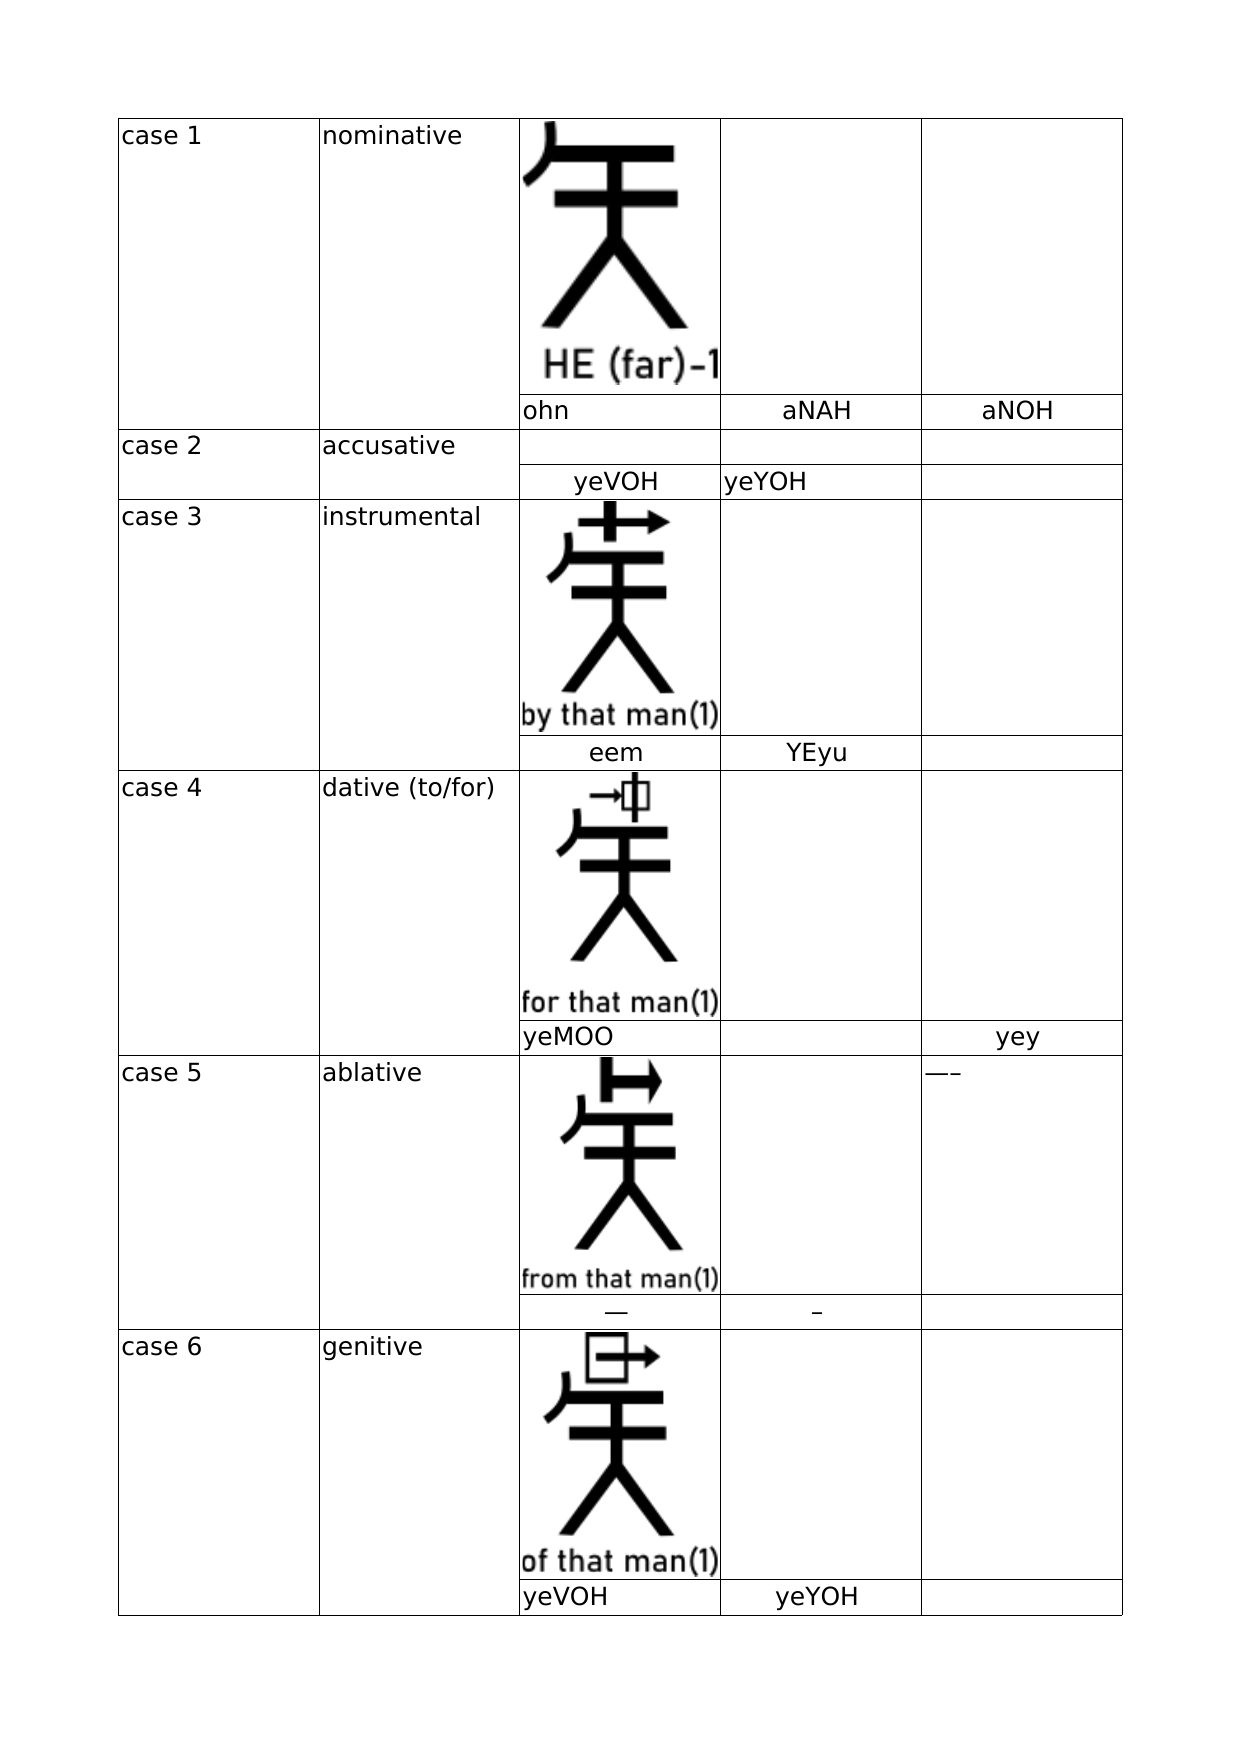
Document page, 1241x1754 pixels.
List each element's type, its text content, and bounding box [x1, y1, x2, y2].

table_cell [922, 1330, 1122, 1579]
table_cell — [520, 1295, 720, 1329]
table_cell case 5 [119, 1056, 319, 1329]
table_cell [922, 465, 1122, 499]
table_cell [721, 1330, 921, 1579]
table_cell – [721, 1295, 921, 1329]
table_cell eem [520, 736, 720, 770]
table_cell yey [922, 1021, 1122, 1055]
table_cell [922, 1295, 1122, 1329]
table_cell [721, 500, 921, 735]
table_cell yeVOH [520, 465, 720, 499]
table_cell case 4 [119, 771, 319, 1055]
table_cell case 2 [119, 430, 319, 499]
table_cell [922, 500, 1122, 735]
picture [522, 1332, 718, 1577]
picture [522, 772, 718, 1017]
table_cell yeYOH [721, 1580, 921, 1614]
table_cell aNAH [721, 395, 921, 428]
table_cell genitive [320, 1330, 519, 1614]
table_cell YEyu [721, 736, 921, 770]
table_cell [721, 771, 921, 1019]
table_cell case 3 [119, 500, 319, 770]
table_cell case 1 [119, 119, 319, 428]
picture [522, 501, 718, 732]
table_cell accusative [320, 430, 519, 499]
picture [522, 1057, 718, 1292]
table_cell [721, 430, 921, 464]
table_cell yeYOH [721, 465, 921, 499]
table_cell [721, 119, 921, 393]
table_cell aNOH [922, 395, 1122, 428]
table_cell [520, 500, 720, 735]
table_cell [922, 771, 1122, 1019]
table_cell instrumental [320, 500, 519, 770]
picture [522, 121, 718, 385]
table_cell nominative [320, 119, 519, 428]
table_cell ohn [520, 395, 720, 428]
table_cell yeVOH [520, 1580, 720, 1614]
table_cell case 6 [119, 1330, 319, 1614]
table_cell [922, 119, 1122, 393]
table_cell [520, 430, 720, 464]
table_cell ablative [320, 1056, 519, 1329]
table_cell yeMOO [520, 1021, 720, 1055]
table_cell dative (to/for) [320, 771, 519, 1055]
table_cell [721, 1056, 921, 1294]
table_cell [922, 736, 1122, 770]
table_cell [721, 1021, 921, 1055]
table_cell [922, 1580, 1122, 1614]
table_cell [922, 430, 1122, 464]
table_cell [520, 119, 720, 393]
table_cell —– [922, 1056, 1122, 1294]
